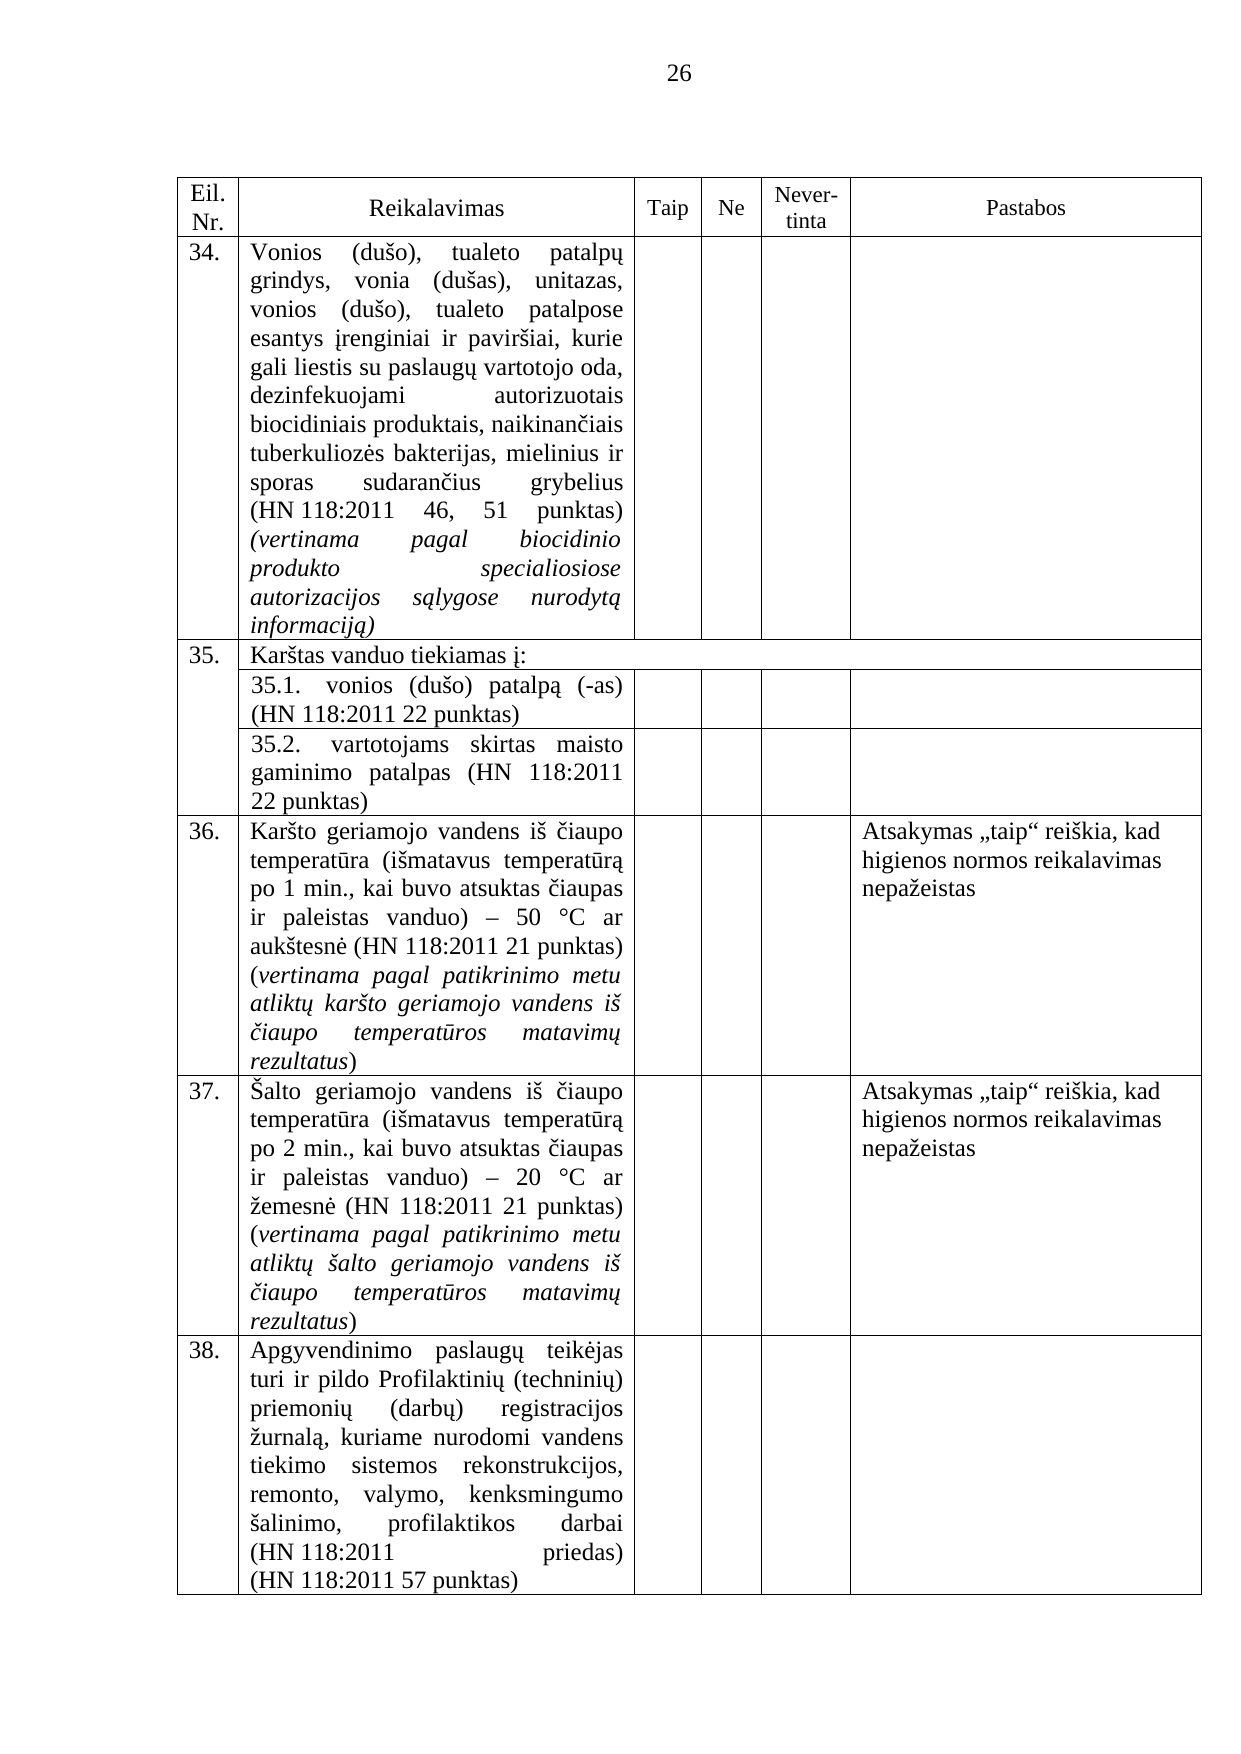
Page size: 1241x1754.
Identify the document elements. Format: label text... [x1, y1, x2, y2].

table_cell [702, 237, 761, 639]
table_cell [702, 1076, 761, 1334]
table_cell [702, 816, 761, 1075]
table_header Reikalavimas [239, 178, 634, 236]
table_cell [702, 1336, 761, 1594]
table_cell [635, 670, 701, 728]
table_cell Karštas vanduo tiekiamas į: [239, 640, 1201, 669]
table_cell [762, 237, 850, 639]
table_cell 35.2. vartotojams skirtas maisto gaminimo patalpas (HN 118:2011 22 punktas) [239, 729, 634, 815]
table_header Never- tinta [762, 178, 850, 236]
table_cell [635, 729, 701, 815]
table_cell Karšto geriamojo vandens iš čiaupo temperatūra (išmatavus temperatūrą po 1 min., kai buvo atsuktas čiaupas ir paleistas vanduo) – 50 °C ar aukštesnė (HN 118:2011 21 punktas) (vertinama pagal patikrinimo metu atliktų karšto geriamojo vandens iš čiaupo temperatūros matavimų rezultatus) [239, 816, 634, 1075]
table_cell [635, 237, 701, 639]
table_cell Atsakymas „taip“ reiškia, kad higienos normos reikalavimas nepažeistas [851, 816, 1201, 1075]
table_cell 37. [178, 1076, 238, 1334]
table_cell [702, 729, 761, 815]
table_header Eil. Nr. [178, 178, 238, 236]
table_cell [762, 1076, 850, 1334]
table_cell Apgyvendinimo paslaugų teikėjas turi ir pildo Profilaktinių (techninių) priemonių (darbų) registracijos žurnalą, kuriame nurodomi vandens tiekimo sistemos rekonstrukcijos, remonto, valymo, kenksmingumo šalinimo, profilaktikos darbai (HN 118:2011 priedas) (HN 118:2011 57 punktas) [239, 1336, 634, 1594]
table_cell [851, 670, 1201, 728]
table_cell [635, 1076, 701, 1334]
table_cell 35.1. vonios (dušo) patalpą (-as) (HN 118:2011 22 punktas) [239, 670, 634, 728]
table_cell 35. [178, 640, 238, 815]
table_cell 38. [178, 1336, 238, 1594]
table_header Taip [635, 178, 701, 236]
table_cell [762, 670, 850, 728]
table_cell [851, 1336, 1201, 1594]
table_cell [702, 670, 761, 728]
table_cell Vonios (dušo), tualeto patalpų grindys, vonia (dušas), unitazas, vonios (dušo), tualeto patalpose esantys įrenginiai ir paviršiai, kurie gali liestis su paslaugų vartotojo oda, dezinfekuojami autorizuotais biocidiniais produktais, naikinančiais tuberkuliozės bakterijas, mielinius ir sporas sudarančius grybelius (HN 118:2011 46, 51 punktas) (vertinama pagal biocidinio produkto specialiosiose autorizacijos sąlygose nurodytą informaciją) [239, 237, 634, 639]
table_cell [762, 729, 850, 815]
table_cell [762, 1336, 850, 1594]
table_cell 36. [178, 816, 238, 1075]
table_cell Šalto geriamojo vandens iš čiaupo temperatūra (išmatavus temperatūrą po 2 min., kai buvo atsuktas čiaupas ir paleistas vanduo) – 20 °C ar žemesnė (HN 118:2011 21 punktas) (vertinama pagal patikrinimo metu atliktų šalto geriamojo vandens iš čiaupo temperatūros matavimų rezultatus) [239, 1076, 634, 1334]
table_cell 34. [178, 237, 238, 639]
table_cell Atsakymas „taip“ reiškia, kad higienos normos reikalavimas nepažeistas [851, 1076, 1201, 1334]
table_cell [635, 1336, 701, 1594]
table_header Pastabos [851, 178, 1201, 236]
table_cell [851, 237, 1201, 639]
table_header Ne [702, 178, 761, 236]
table_cell [635, 816, 701, 1075]
table_cell [851, 729, 1201, 815]
table_cell [762, 816, 850, 1075]
